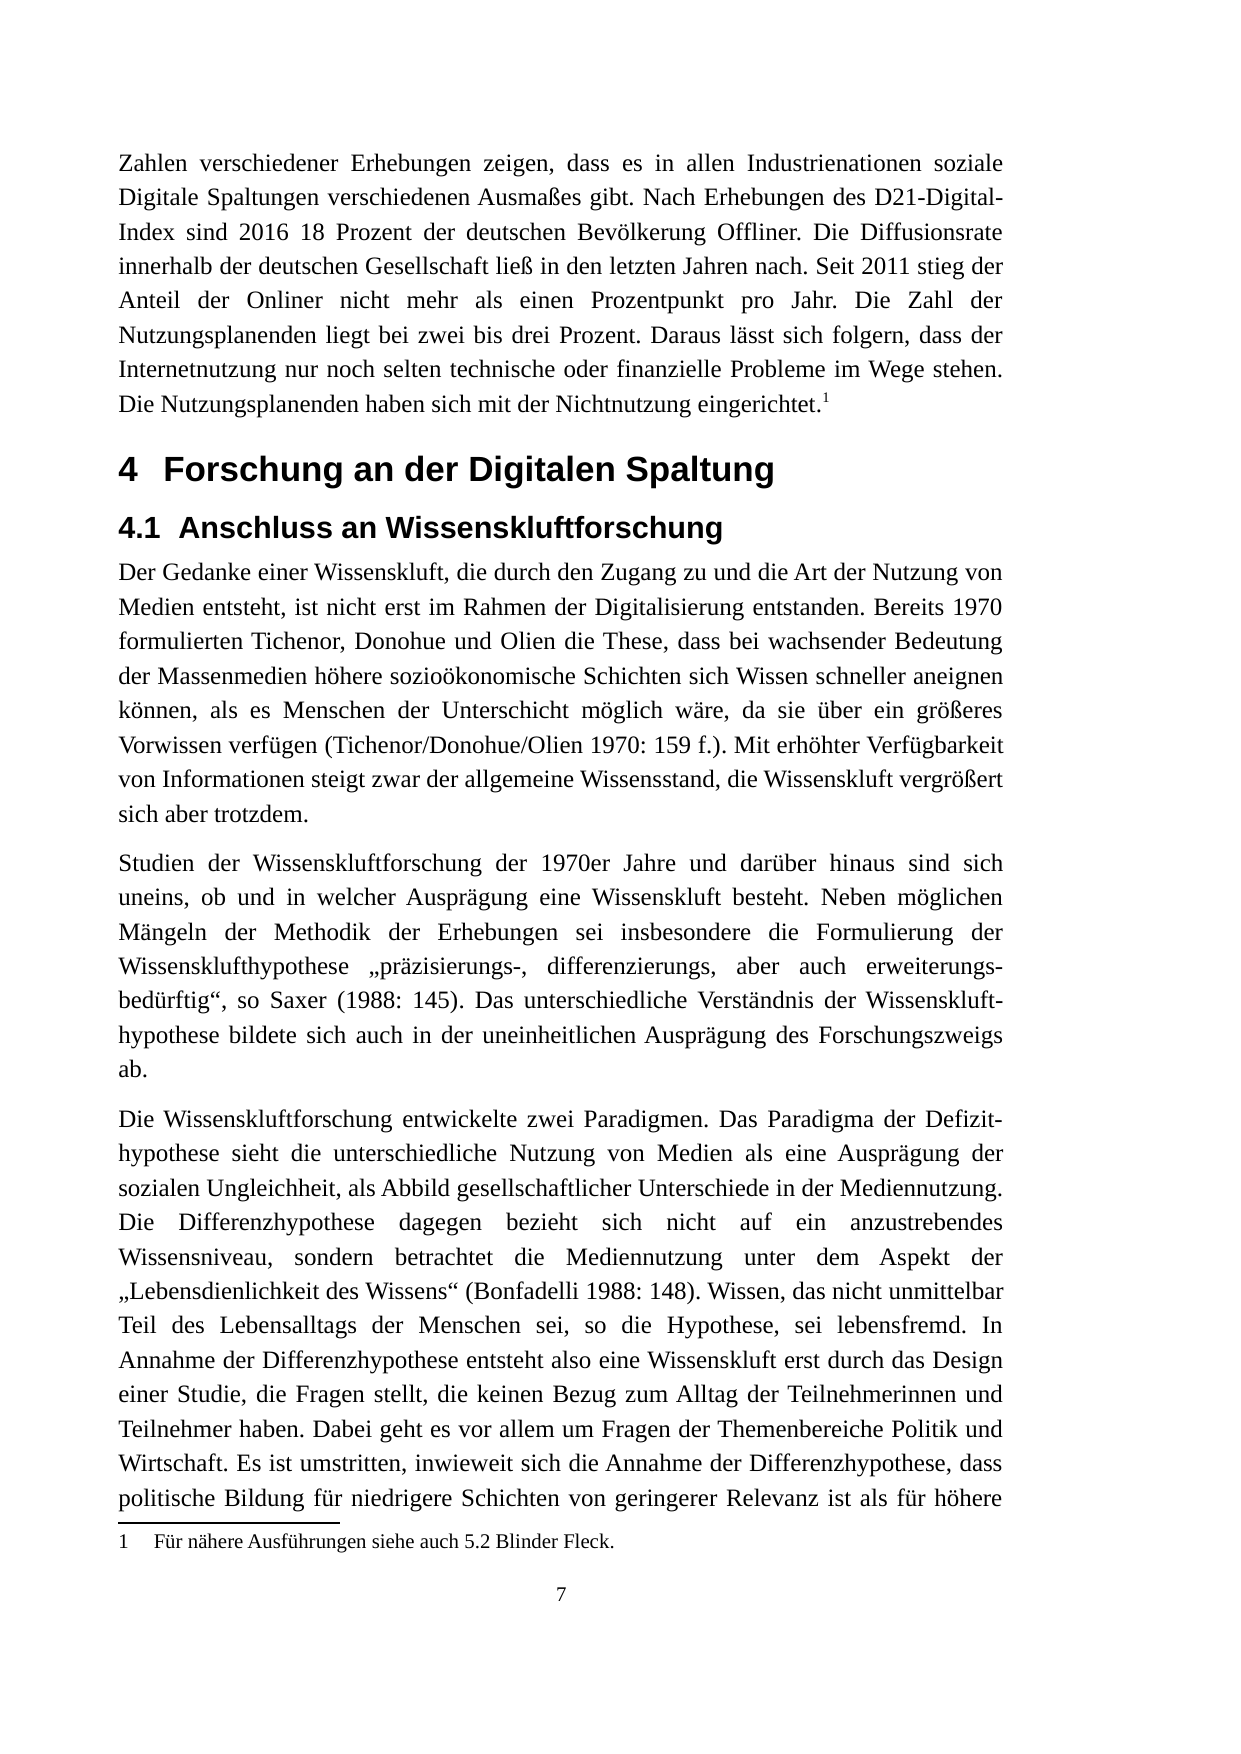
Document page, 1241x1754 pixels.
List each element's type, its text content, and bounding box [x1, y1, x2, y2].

text Studien der Wissenskluftforschung der 1970er Jahre und darüber hinaus sind sich uneins, ob und in welcher Ausprägung eine Wissenskluft besteht. Neben möglichen Mängeln der Methodik der Erhebungen sei insbesondere die Formulierung der Wissensklufthypothese „präzisierungs-, differenzierungs, aber auch erweiterungs-bedürftig“, so Saxer (1988: 145). Das unterschiedliche Verständnis der Wissenskluft-hypothese bildete sich auch in der uneinheitlichen Ausprägung des Forschungszweigs ab. [118, 848, 1004, 1083]
subtitle Anschluss an Wissenskluftforschung [118, 509, 1004, 545]
text Für nähere Ausführungen siehe auch 5.2 Blinder Fleck. [118, 1529, 1004, 1553]
text Die Wissenskluftforschung entwickelte zwei Paradigmen. Das Paradigma der Defizit-hypothese sieht die unterschiedliche Nutzung von Medien als eine Ausprägung der sozialen Ungleichheit, als Abbild gesellschaftlicher Unterschiede in der Mediennutzung. Die Differenzhypothese dagegen bezieht sich nicht auf ein anzustrebendes Wissensniveau, sondern betrachtet die Mediennutzung unter dem Aspekt der „Lebensdienlichkeit des Wissens“ (Bonfadelli 1988: 148). Wissen, das nicht unmittelbar Teil des Lebensalltags der Menschen sei, so die Hypothese, sei lebensfremd. In Annahme der Differenzhypothese entsteht also eine Wissenskluft erst durch das Design einer Studie, die Fragen stellt, die keinen Bezug zum Alltag der Teilnehmerinnen und Teilnehmer haben. Dabei geht es vor allem um Fragen der Themenbereiche Politik und Wirtschaft. Es ist umstritten, inwieweit sich die Annahme der Differenzhypothese, dass politische Bildung für niedrigere Schichten von geringerer Relevanz ist als für höhere [118, 1104, 1004, 1512]
subtitle Forschung an der Digitalen Spaltung [118, 448, 1004, 489]
text Zahlen verschiedener Erhebungen zeigen, dass es in allen Industrienationen soziale Digitale Spaltungen verschiedenen Ausmaßes gibt. Nach Erhebungen des D21-Digital-Index sind 2016 18 Prozent der deutschen Bevölkerung Offliner. Die Diffusionsrate innerhalb der deutschen Gesellschaft ließ in den letzten Jahren nach. Seit 2011 stieg der Anteil der Onliner nicht mehr als einen Prozentpunkt pro Jahr. Die Zahl der Nutzungsplanenden liegt bei zwei bis drei Prozent. Daraus lässt sich folgern, dass der Internetnutzung nur noch selten technische oder finanzielle Probleme im Wege stehen. Die Nutzungsplanenden haben sich mit der Nichtnutzung eingerichtet. [118, 148, 1004, 418]
text Der Gedanke einer Wissenskluft, die durch den Zugang zu und die Art der Nutzung von Medien entsteht, ist nicht erst im Rahmen der Digitalisierung entstanden. Bereits 1970 formulierten Tichenor, Donohue und Olien die These, dass bei wachsender Bedeutung der Massenmedien höhere sozioökonomische Schichten sich Wissen schneller aneignen können, als es Menschen der Unterschicht möglich wäre, da sie über ein größeres Vorwissen verfügen (Tichenor/Donohue/Olien 1970: 159 f.). Mit erhöhter Verfügbarkeit von Informationen steigt zwar der allgemeine Wissensstand, die Wissenskluft vergrößert sich aber trotzdem. [118, 557, 1004, 827]
